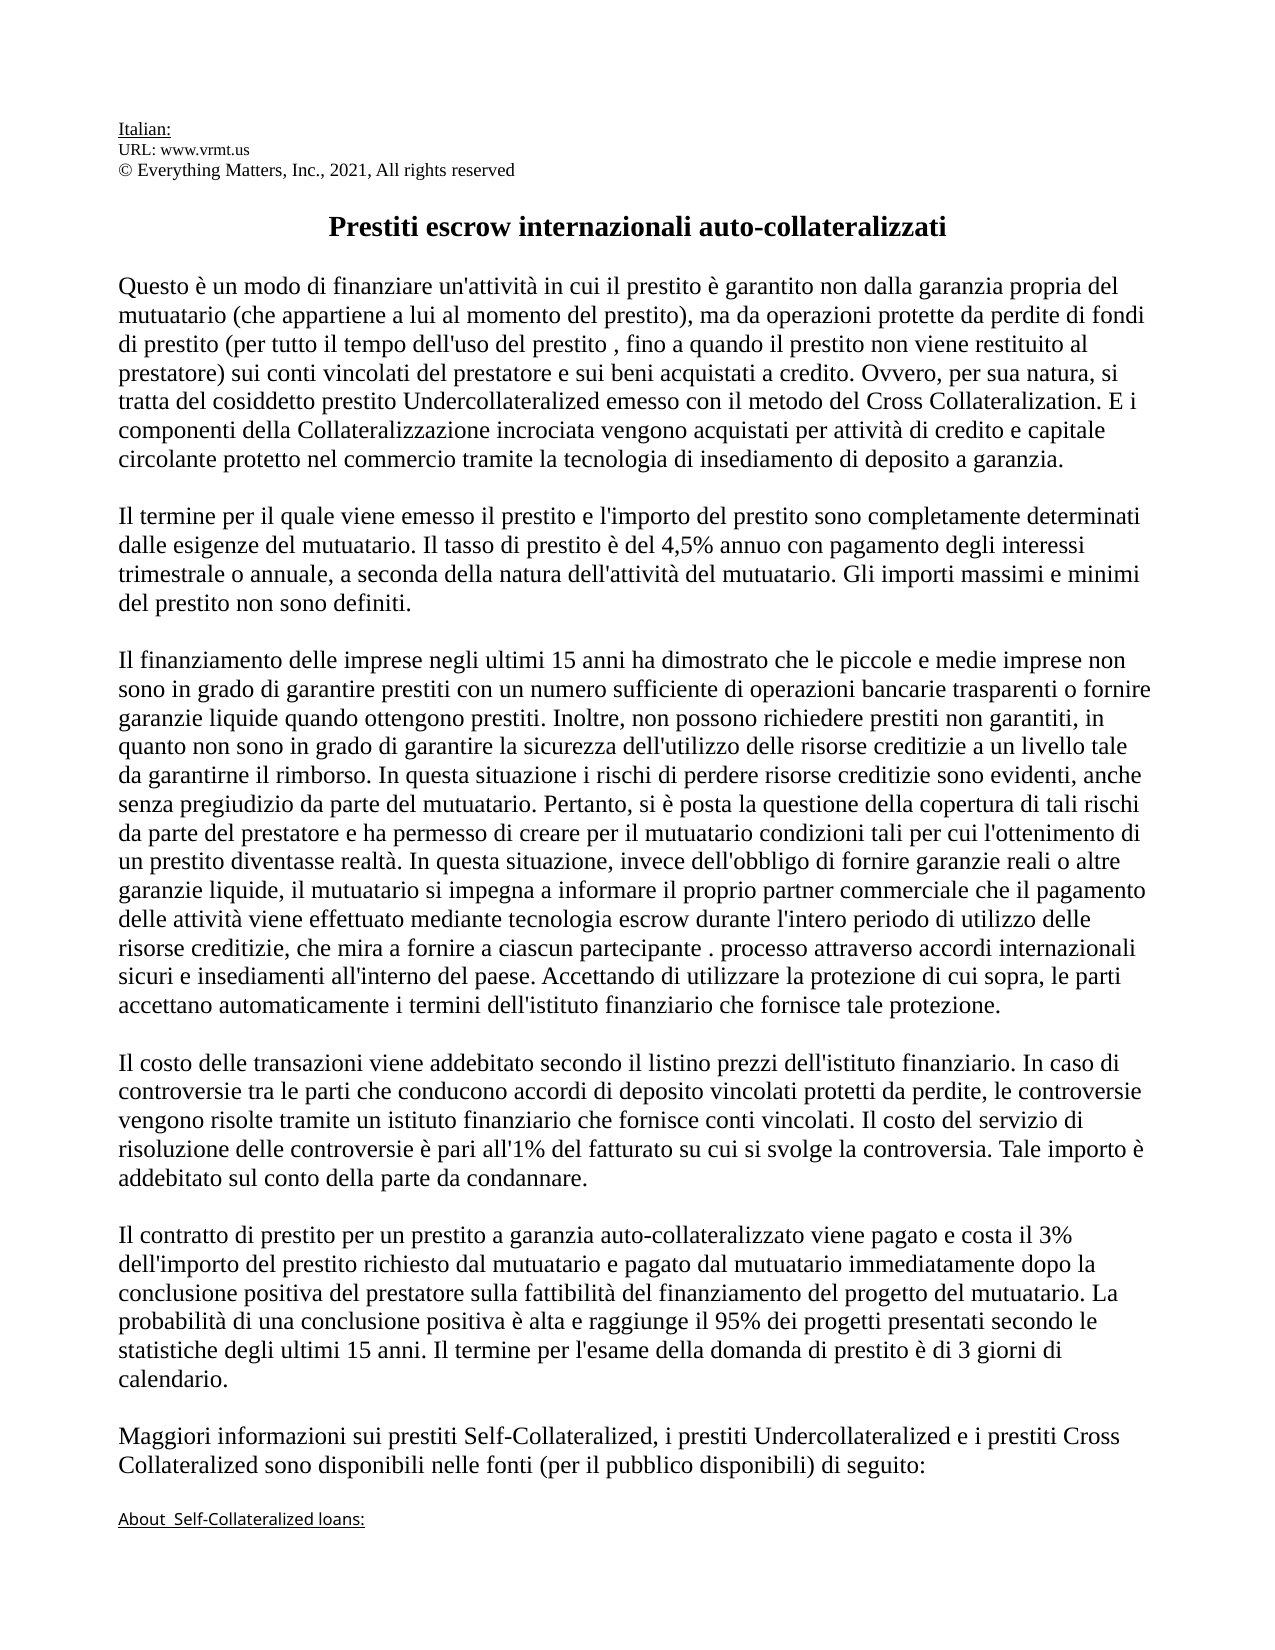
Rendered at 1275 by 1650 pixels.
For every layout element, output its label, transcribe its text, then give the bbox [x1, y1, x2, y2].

text Il finanziamento delle imprese negli ultimi 15 anni ha dimostrato che le piccole e medie imprese non sono in grado di garantire prestiti con un numero sufficiente di operazioni bancarie trasparenti o fornire garanzie liquide quando ottengono prestiti. Inoltre, non possono richiedere prestiti non garantiti, in quanto non sono in grado di garantire la sicurezza dell'utilizzo delle risorse creditizie a un livello tale da garantirne il rimborso. In questa situazione i rischi di perdere risorse creditizie sono evidenti, anche senza pregiudizio da parte del mutuatario. Pertanto, si è posta la questione della copertura di tali rischi da parte del prestatore e ha permesso di creare per il mutuatario condizioni tali per cui l'ottenimento di un prestito diventasse realtà. In questa situazione, invece dell'obbligo di fornire garanzie reali o altre garanzie liquide, il mutuatario si impegna a informare il proprio partner commerciale che il pagamento delle attività viene effettuato mediante tecnologia escrow durante l'intero periodo di utilizzo delle risorse creditizie, che mira a fornire a ciascun partecipante . processo attraverso accordi internazionali sicuri e insediamenti all'interno del paese. Accettando di utilizzare la protezione di cui sopra, le parti accettano automaticamente i termini dell'istituto finanziario che fornisce tale protezione. [118, 645, 1157, 1019]
text Questo è un modo di finanziare un'attività in cui il prestito è garantito non dalla garanzia propria del mutuatario (che appartiene a lui al momento del prestito), ma da operazioni protette da perdite di fondi di prestito (per tutto il tempo dell'uso del prestito , fino a quando il prestito non viene restituito al prestatore) sui conti vincolati del prestatore e sui beni acquistati a credito. Ovvero, per sua natura, si tratta del cosiddetto prestito Undercollateralized emesso con il metodo del Cross Collateralization. E i componenti della Collateralizzazione incrociata vengono acquistati per attività di credito e capitale circolante protetto nel commercio tramite la tecnologia di insediamento di deposito a garanzia. [118, 271, 1157, 473]
text © Everything Matters, Inc., 2021, All rights reserved [118, 159, 1157, 180]
text Maggiori informazioni sui prestiti Self-Collateralized, i prestiti Undercollateralized e i prestiti Cross Collateralized sono disponibili nelle fonti (per il pubblico disponibili) di seguito: [118, 1421, 1157, 1479]
text Prestiti escrow internazionali auto-collateralizzati [118, 209, 1157, 243]
text Il costo delle transazioni viene addebitato secondo il listino prezzi dell'istituto finanziario. In caso di controversie tra le parti che conducono accordi di deposito vincolati protetti da perdite, le controversie vengono risolte tramite un istituto finanziario che fornisce conti vincolati. Il costo del servizio di risoluzione delle controversie è pari all'1% del fatturato su cui si svolge la controversia. Tale importo è addebitato sul conto della parte da condannare. [118, 1048, 1157, 1191]
text Italian: [118, 118, 1157, 140]
text About Self-Collateralized loans: [118, 1508, 1157, 1530]
text Il termine per il quale viene emesso il prestito e l'importo del prestito sono completamente determinati dalle esigenze del mutuatario. Il tasso di prestito è del 4,5% annuo con pagamento degli interessi trimestrale o annuale, a seconda della natura dell'attività del mutuatario. Gli importi massimi e minimi del prestito non sono definiti. [118, 501, 1157, 616]
text Il contratto di prestito per un prestito a garanzia auto-collateralizzato viene pagato e costa il 3% dell'importo del prestito richiesto dal mutuatario e pagato dal mutuatario immediatamente dopo la conclusione positiva del prestatore sulla fattibilità del finanziamento del progetto del mutuatario. La probabilità di una conclusione positiva è alta e raggiunge il 95% dei progetti presentati secondo le statistiche degli ultimi 15 anni. Il termine per l'esame della domanda di prestito è di 3 giorni di calendario. [118, 1220, 1157, 1393]
text URL: www.vrmt.us [118, 140, 1157, 159]
